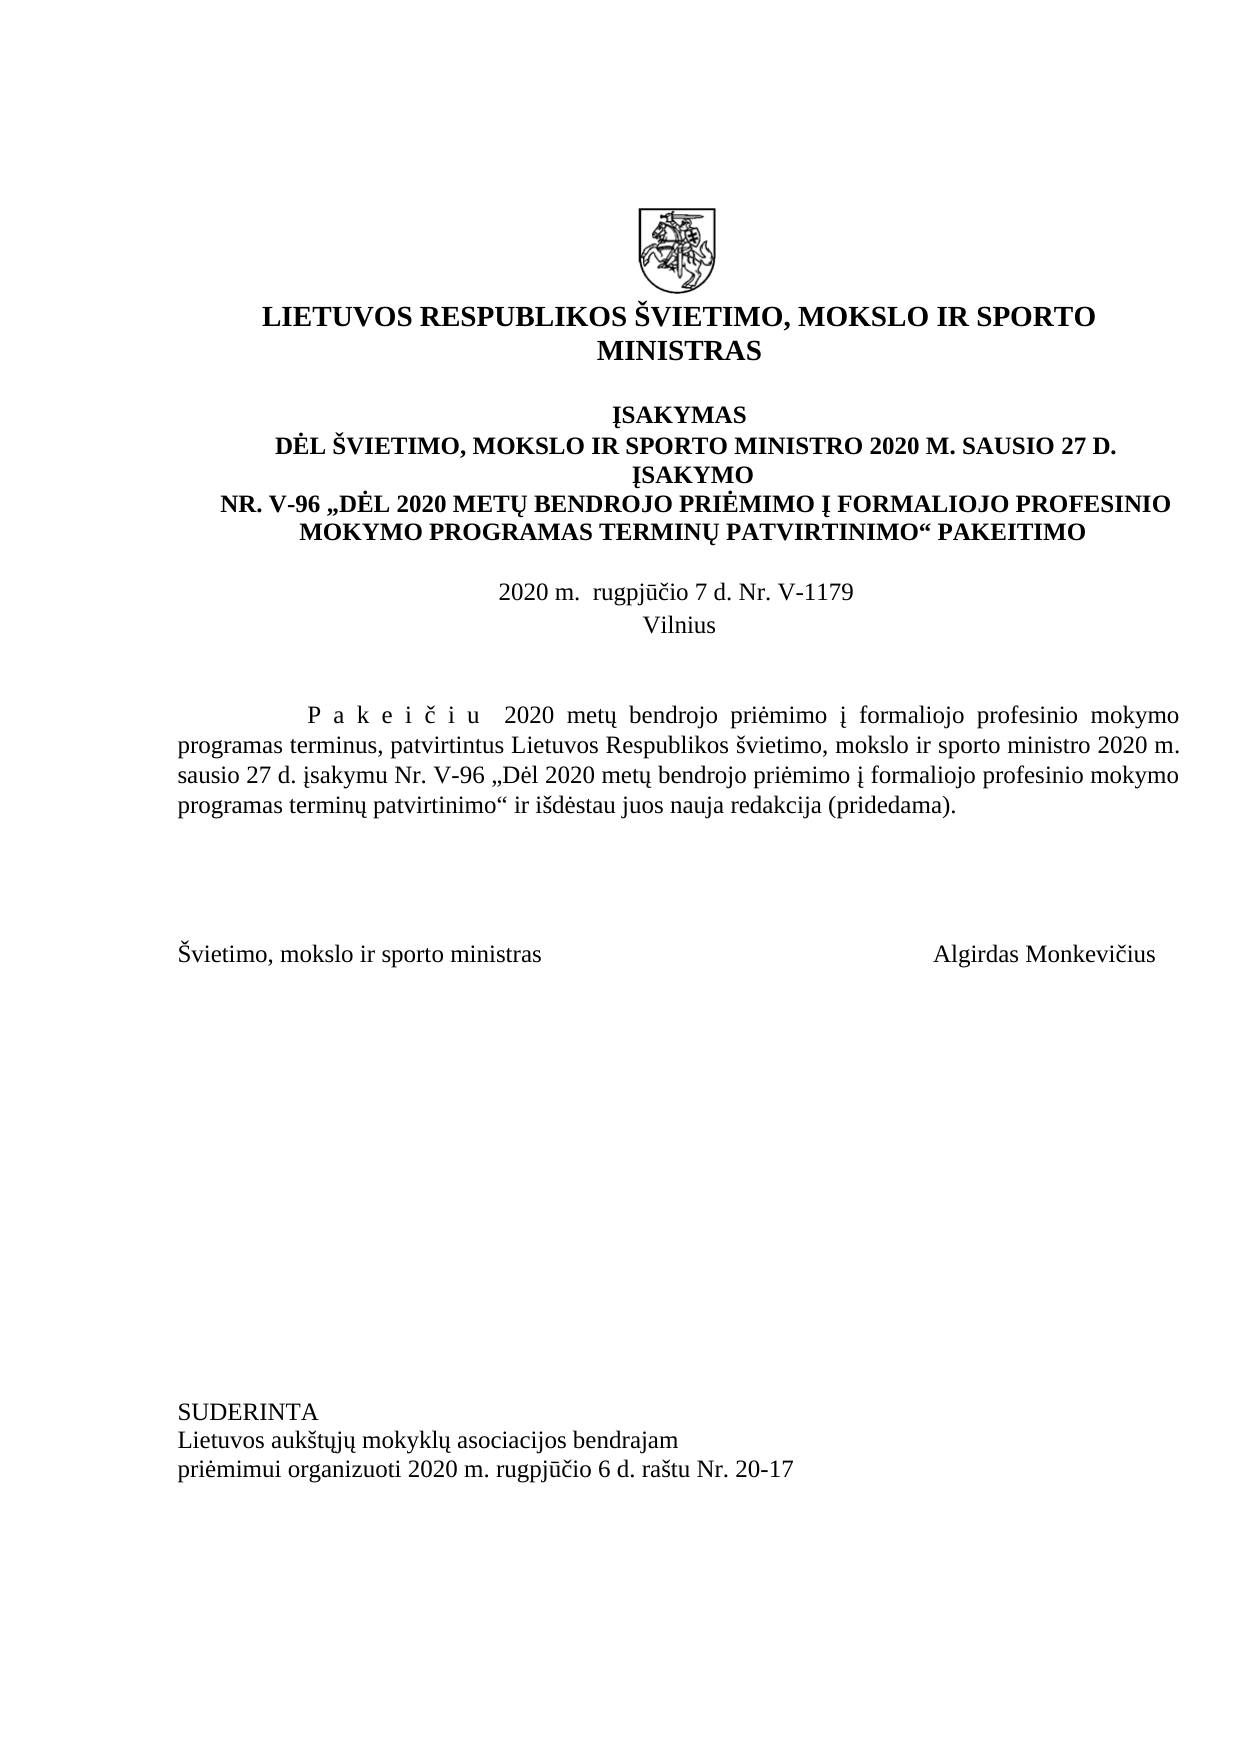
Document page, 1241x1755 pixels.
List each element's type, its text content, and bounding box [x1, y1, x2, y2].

text priėmimui organizuoti 2020 m. rugpjūčio 6 d. raštu Nr. 20-17 [177, 1454, 1181, 1483]
text SUDERINTA [177, 1397, 1181, 1425]
text Vilnius [177, 610, 1181, 638]
text DĖL ŠVIETIMO, MOKSLO IR SPORTO MINISTRO 2020 M. SAUSIO 27 D. ĮSAKYMO NR. V-96 „DĖL 2020 METŲ BENDROJO PRIĖMIMO Į FORMALIOJO PROFESINIO MOKYMO PROGRAMAS TERMINŲ PATVIRTINIMO“ PAKEITIMO [210, 431, 1181, 546]
text LIETUVOS RESPUBLIKOS ŠVIETIMO, MOKSLO IR SPORTO MINISTRAS [177, 299, 1181, 366]
text Lietuvos aukštųjų mokyklų asociacijos bendrajam [177, 1425, 1181, 1454]
text Švietimo, mokslo ir sporto ministras Algirdas Monkevičius [177, 939, 1181, 968]
text P a k e i č i u 2020 metų bendrojo priėmimo į formaliojo profesinio mokymo programas terminus, patvirtintus Lietuvos Respublikos švietimo, mokslo ir sporto ministro 2020 m. sausio 27 d. įsakymu Nr. V-96 „Dėl 2020 metų bendrojo priėmimo į formaliojo profesinio mokymo programas terminų patvirtinimo“ ir išdėstau juos nauja redakcija (pridedama). [177, 700, 1181, 819]
text 2020 m. rugpjūčio 7 d. Nr. V-1179 [177, 577, 1181, 606]
text ĮSAKYMAS [177, 400, 1181, 429]
